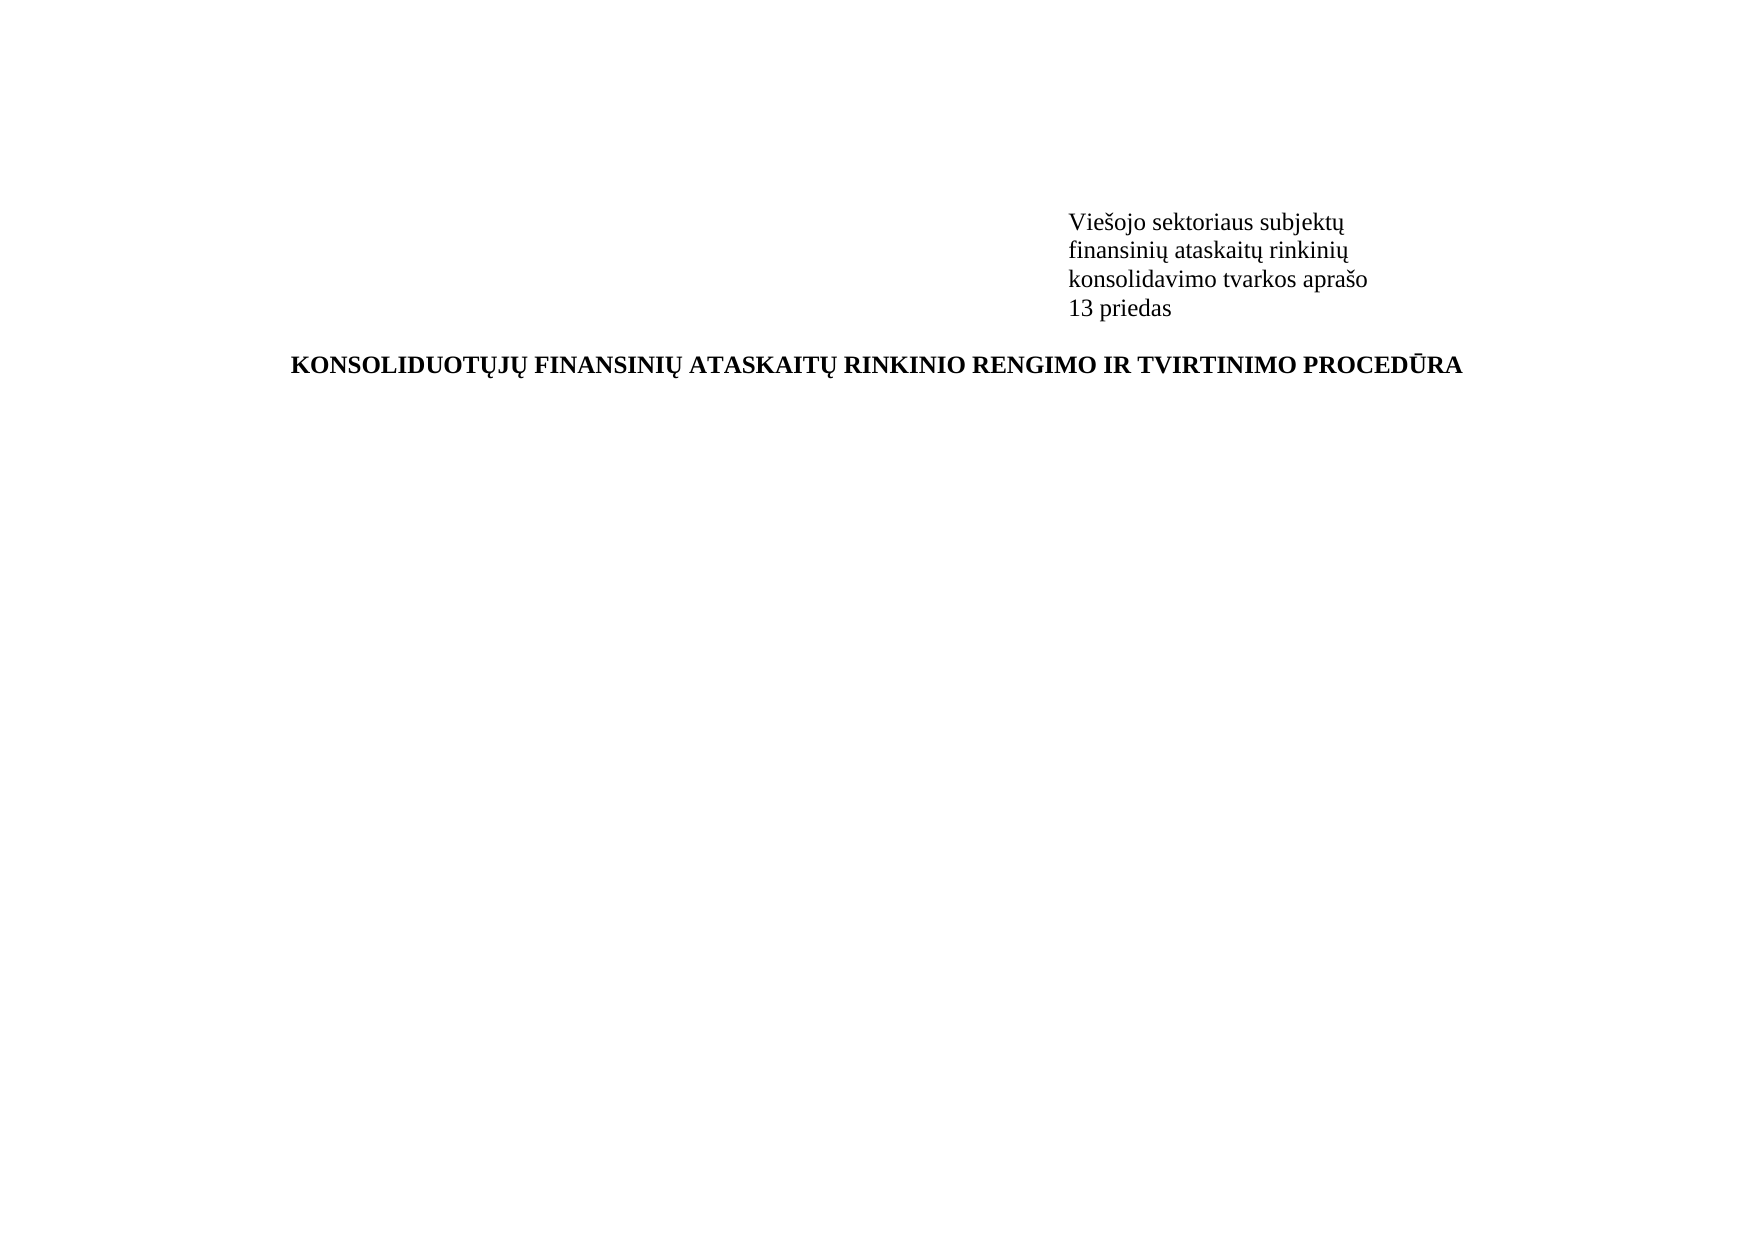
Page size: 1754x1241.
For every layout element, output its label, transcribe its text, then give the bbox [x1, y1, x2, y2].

text 13 priedas [1068, 293, 1636, 322]
text KONSOLIDUOTŲJŲ FINANSINIŲ ATASKAITŲ RINKINIO RENGIMO IR TVIRTINIMO PROCEDŪRA [118, 350, 1636, 379]
text konsolidavimo tvarkos aprašo [1068, 264, 1636, 293]
text Viešojo sektoriaus subjektų [1068, 207, 1636, 235]
text finansinių ataskaitų rinkinių [1068, 235, 1636, 264]
